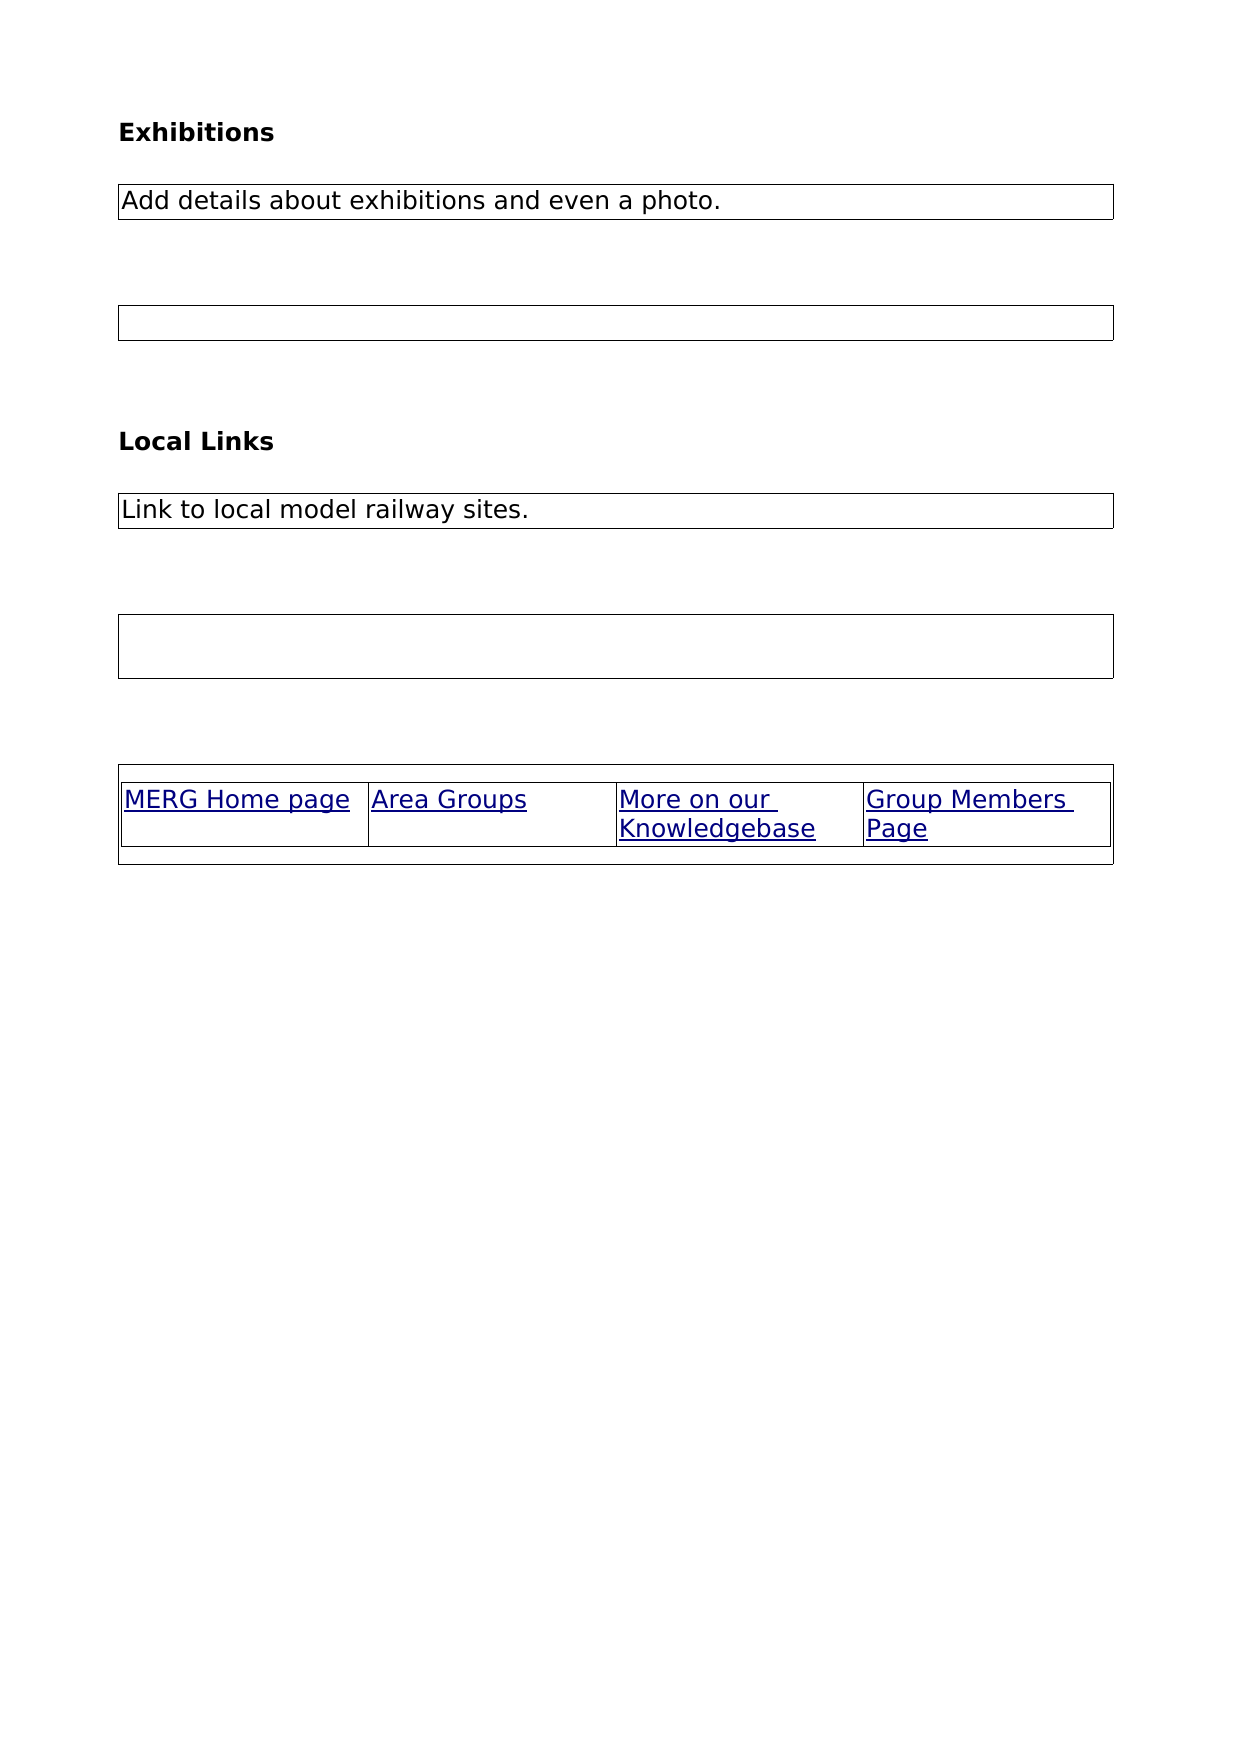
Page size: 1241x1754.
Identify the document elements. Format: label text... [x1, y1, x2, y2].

table_header [119, 306, 1113, 340]
table_header Group Members Page [864, 783, 1110, 846]
table_header Link to local model railway sites. [119, 494, 1113, 528]
table_header Area Groups [369, 783, 616, 846]
table_header Add details about exhibitions and even a photo. [119, 185, 1113, 218]
table_header [119, 765, 1113, 864]
table_header More on our Knowledgebase [617, 783, 863, 846]
table_header MERG Home page [122, 783, 368, 846]
table_header [119, 615, 1113, 678]
subtitle Local Links [118, 427, 1122, 456]
subtitle Exhibitions [118, 118, 1122, 147]
